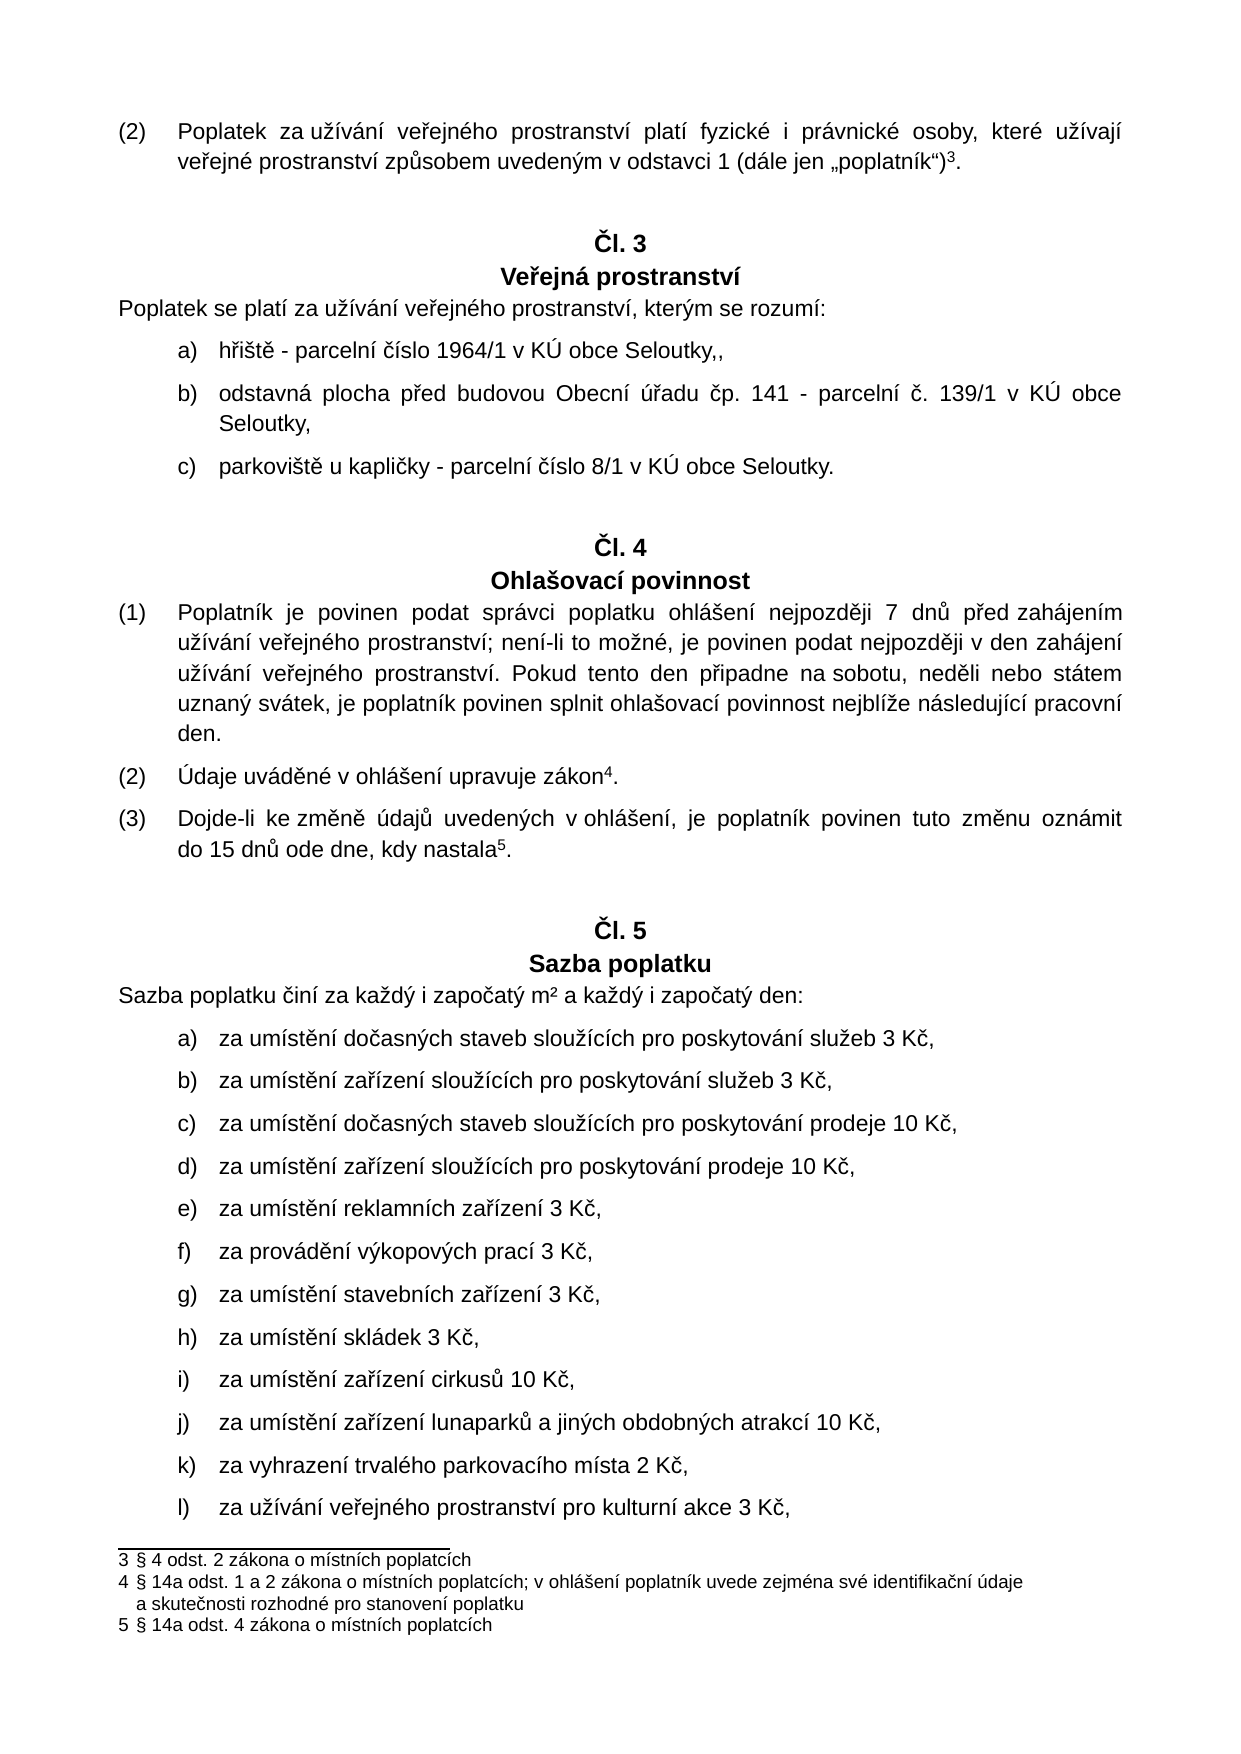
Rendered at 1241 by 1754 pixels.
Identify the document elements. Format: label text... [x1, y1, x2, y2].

list § 14a odst. 4 zákona o místních poplatcích [118, 1614, 1122, 1635]
list za umístění zařízení sloužících pro poskytování služeb 3 Kč, [177, 1067, 1122, 1094]
list Poplatek za užívání veřejného prostranství platí fyzické i právnické osoby, které užívají veřejné prostranství způsobem uvedeným v odstavci 1 (dále jen „poplatník“). [118, 118, 1122, 175]
list za provádění výkopových prací 3 Kč, [177, 1238, 1122, 1264]
list Údaje uváděné v ohlášení upravuje zákon. [118, 763, 1122, 789]
subtitle Čl. 5 Sazba poplatku [118, 916, 1122, 978]
list § 14a odst. 1 a 2 zákona o místních poplatcích; v ohlášení poplatník uvede zejména své identifikační údaje a skutečnosti rozhodné pro stanovení poplatku [118, 1571, 1122, 1614]
list za umístění stavebních zařízení 3 Kč, [177, 1281, 1122, 1307]
list za užívání veřejného prostranství pro kulturní akce 3 Kč, [177, 1494, 1122, 1521]
list za umístění dočasných staveb sloužících pro poskytování služeb 3 Kč, [177, 1024, 1122, 1051]
list za umístění zařízení sloužících pro poskytování prodeje 10 Kč, [177, 1153, 1122, 1179]
list Poplatník je povinen podat správci poplatku ohlášení nejpozději 7 dnů před zahájením užívání veřejného prostranství; není-li to možné, je povinen podat nejpozději v den zahájení užívání veřejného prostranství. Pokud tento den připadne na sobotu, neděli nebo státem uznaný svátek, je poplatník povinen splnit ohlašovací povinnost nejblíže následující pracovní den. [118, 599, 1122, 746]
list odstavná plocha před budovou Obecní úřadu čp. 141 - parcelní č. 139/1 v KÚ obce Seloutky, [177, 380, 1122, 437]
text Poplatek se platí za užívání veřejného prostranství, kterým se rozumí: [118, 294, 1122, 321]
list za umístění skládek 3 Kč, [177, 1323, 1122, 1350]
text Sazba poplatku činí za každý i započatý m² a každý i započatý den: [118, 982, 1122, 1008]
list § 4 odst. 2 zákona o místních poplatcích [118, 1549, 1122, 1571]
list za umístění reklamních zařízení 3 Kč, [177, 1195, 1122, 1222]
subtitle Čl. 4 Ohlašovací povinnost [118, 533, 1122, 595]
list hřiště - parcelní číslo 1964/1 v KÚ obce Seloutky,, [177, 337, 1122, 364]
subtitle Čl. 3 Veřejná prostranství [118, 228, 1122, 290]
list za umístění zařízení cirkusů 10 Kč, [177, 1366, 1122, 1393]
list za umístění zařízení lunaparků a jiných obdobných atrakcí 10 Kč, [177, 1409, 1122, 1435]
list Dojde-li ke změně údajů uvedených v ohlášení, je poplatník povinen tuto změnu oznámit do 15 dnů ode dne, kdy nastala. [118, 805, 1122, 862]
list parkoviště u kapličky - parcelní číslo 8/1 v KÚ obce Seloutky. [177, 453, 1122, 479]
list za vyhrazení trvalého parkovacího místa 2 Kč, [177, 1452, 1122, 1478]
list za umístění dočasných staveb sloužících pro poskytování prodeje 10 Kč, [177, 1110, 1122, 1136]
